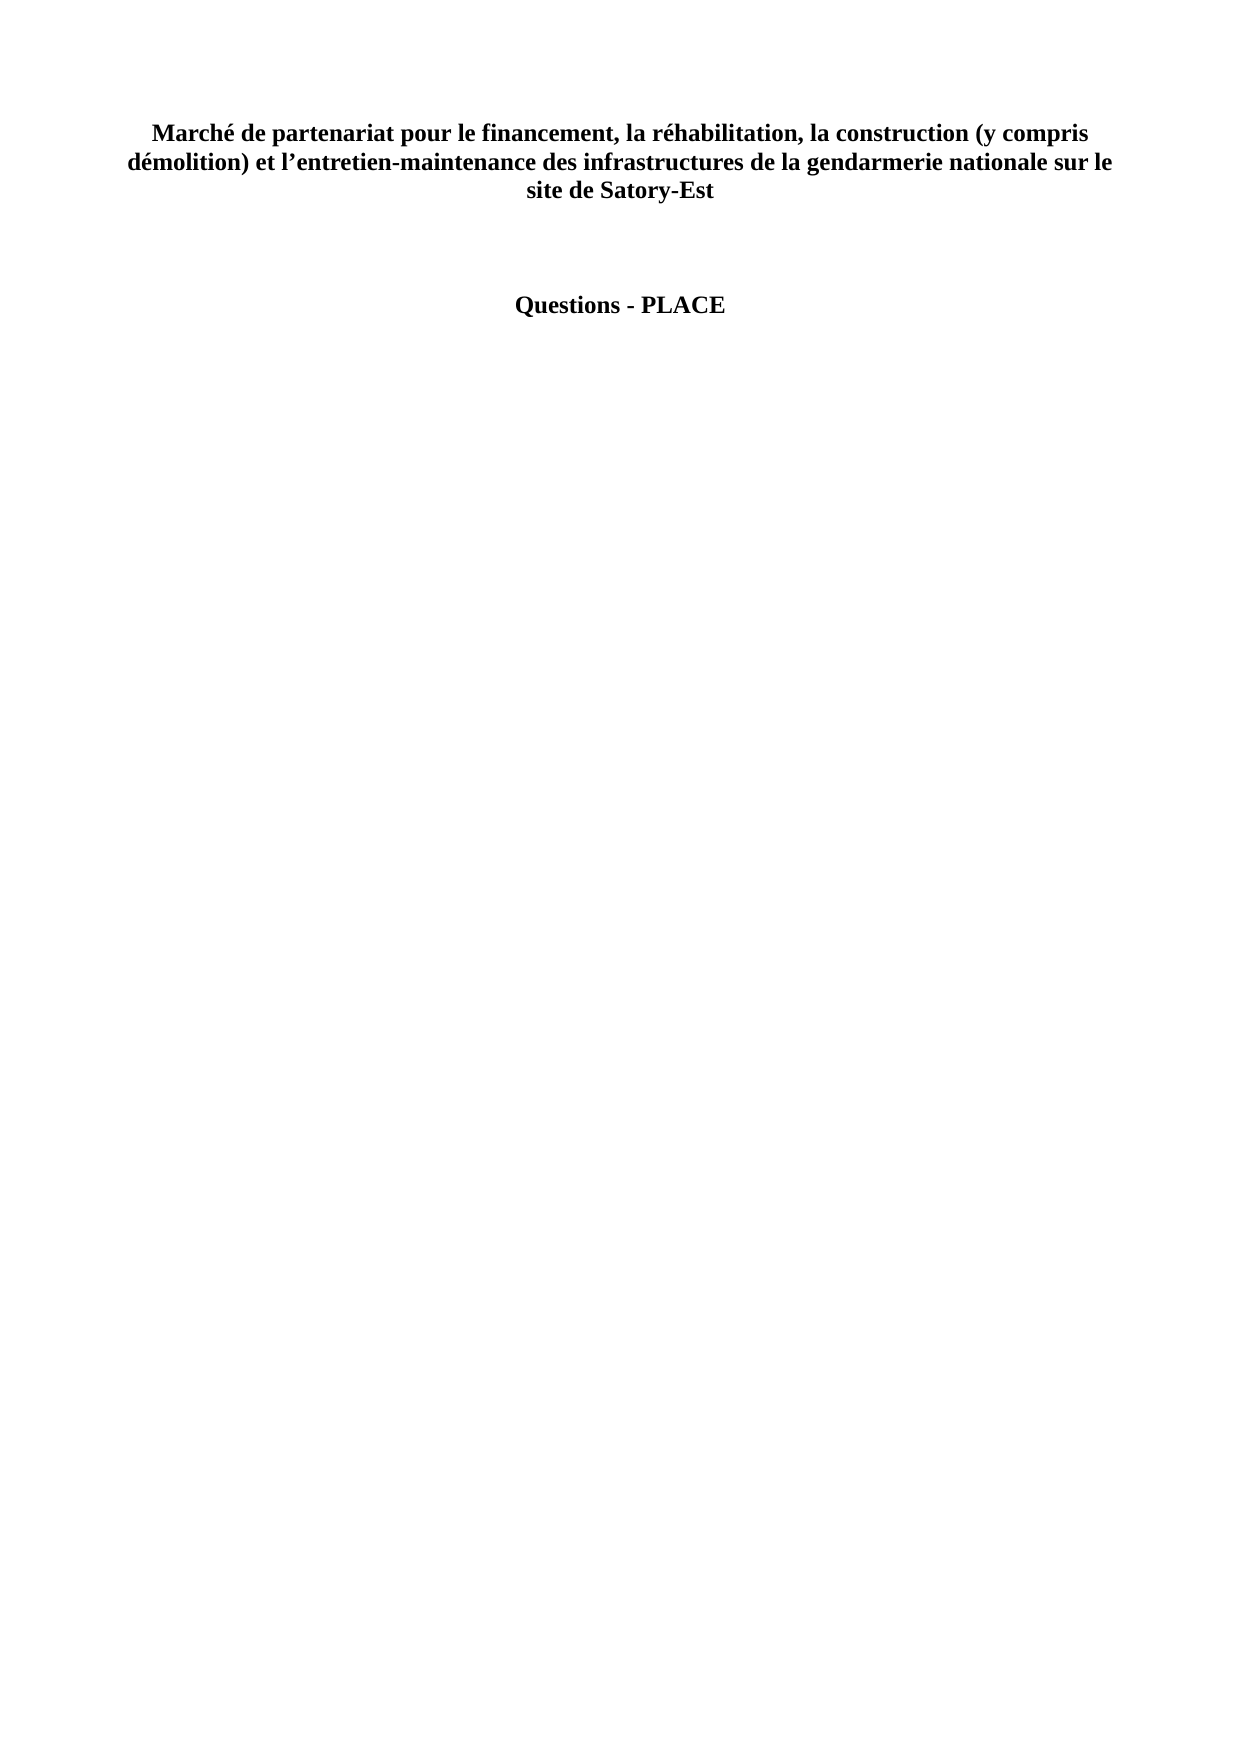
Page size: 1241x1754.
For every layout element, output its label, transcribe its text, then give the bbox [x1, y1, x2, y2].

text Marché de partenariat pour le financement, la réhabilitation, la construction (y compris démolition) et l’entretien-maintenance des infrastructures de la gendarmerie nationale sur le site de Satory-Est [118, 118, 1122, 204]
text Questions - PLACE [118, 291, 1122, 319]
